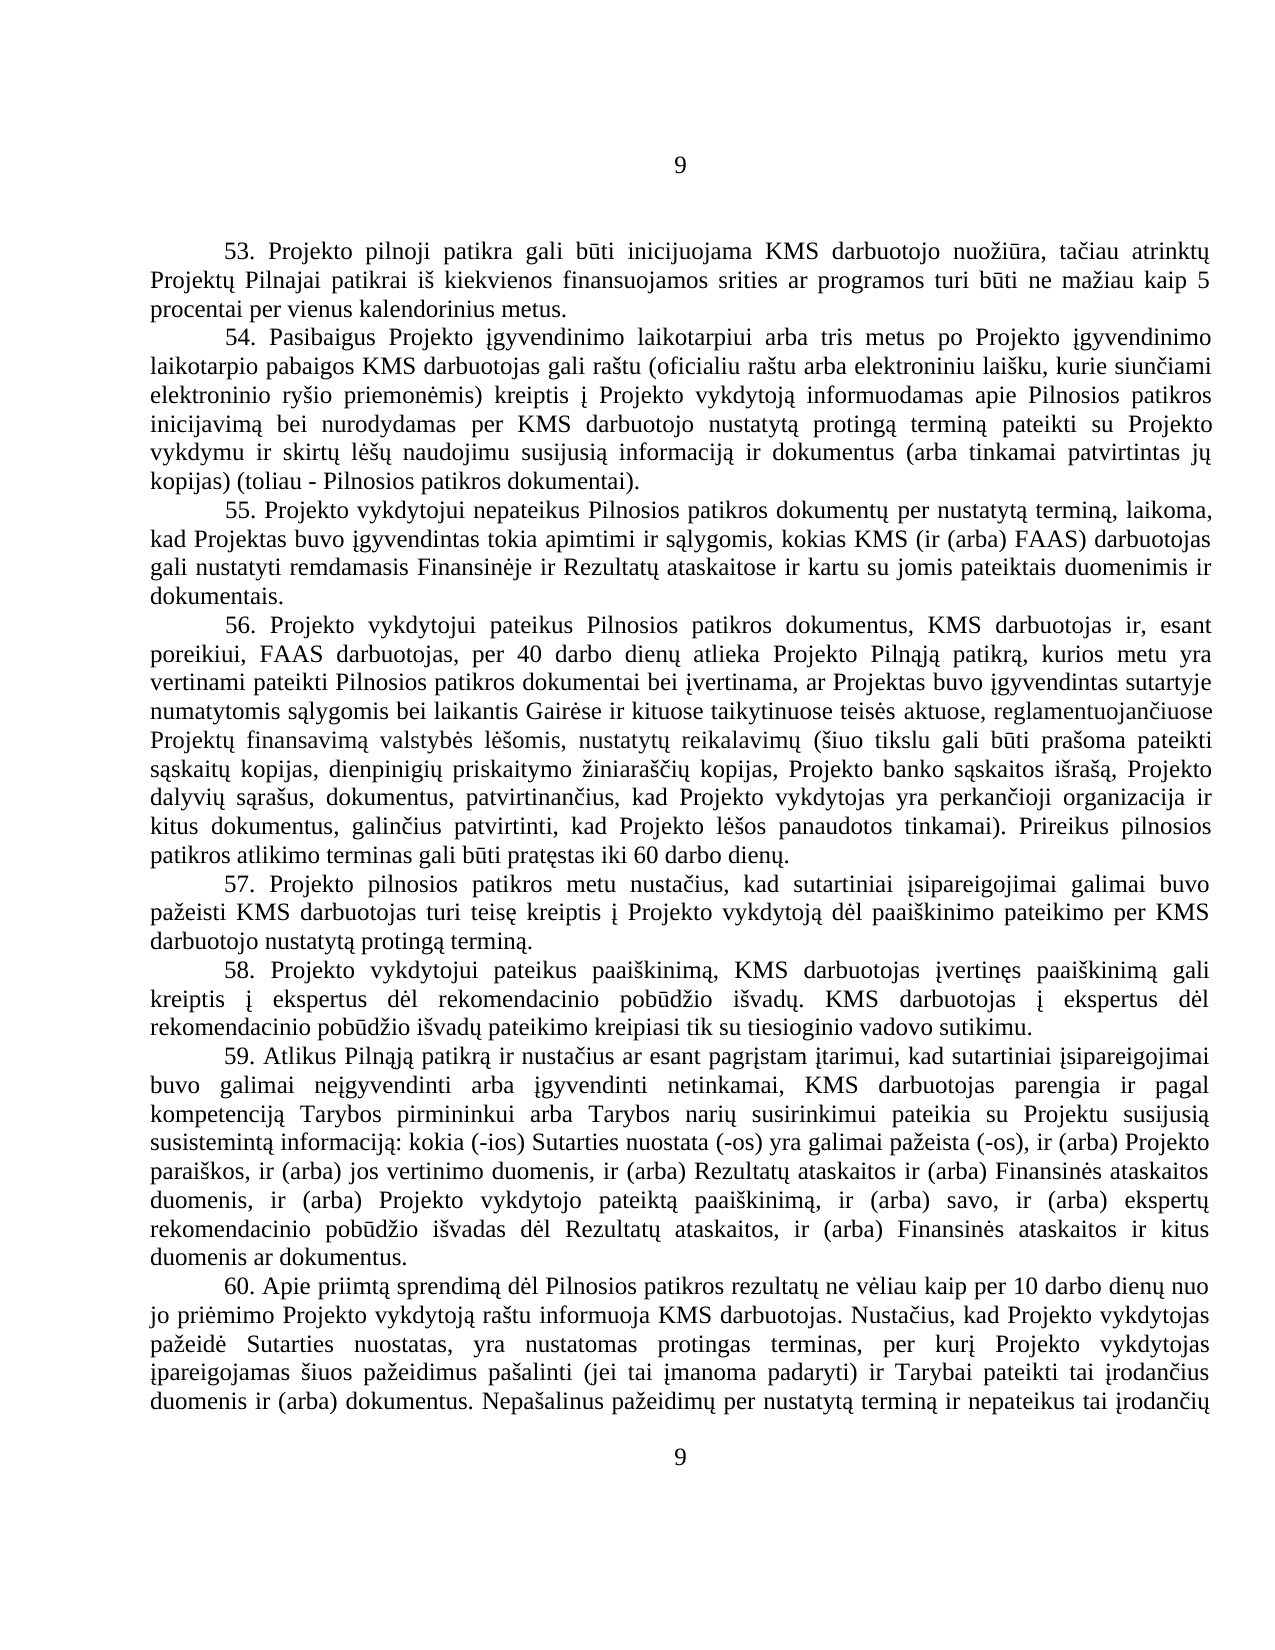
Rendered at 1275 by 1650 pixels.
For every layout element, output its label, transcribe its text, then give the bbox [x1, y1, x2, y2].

text 60. Apie priimtą sprendimą dėl Pilnosios patikros rezultatų ne vėliau kaip per 10 darbo dienų nuo jo priėmimo Projekto vykdytoją raštu informuoja KMS darbuotojas. Nustačius, kad Projekto vykdytojas pažeidė Sutarties nuostatas, yra nustatomas protingas terminas, per kurį Projekto vykdytojas įpareigojamas šiuos pažeidimus pašalinti (jei tai įmanoma padaryti) ir Tarybai pateikti tai įrodančius duomenis ir (arba) dokumentus. Nepašalinus pažeidimų per nustatytą terminą ir nepateikus tai įrodančių [150, 1271, 1211, 1415]
text 55. Projekto vykdytojui nepateikus Pilnosios patikros dokumentų per nustatytą terminą, laikoma, kad Projektas buvo įgyvendintas tokia apimtimi ir sąlygomis, kokias KMS (ir (arba) FAAS) darbuotojas gali nustatyti remdamasis Finansinėje ir Rezultatų ataskaitose ir kartu su jomis pateiktais duomenimis ir dokumentais. [150, 495, 1213, 610]
text 57. Projekto pilnosios patikros metu nustačius, kad sutartiniai įsipareigojimai galimai buvo pažeisti KMS darbuotojas turi teisę kreiptis į Projekto vykdytoją dėl paaiškinimo pateikimo per KMS darbuotojo nustatytą protingą terminą. [150, 869, 1211, 955]
text 54. Pasibaigus Projekto įgyvendinimo laikotarpiui arba tris metus po Projekto įgyvendinimo laikotarpio pabaigos KMS darbuotojas gali raštu (oficialiu raštu arba elektroniniu laišku, kurie siunčiami elektroninio ryšio priemonėmis) kreiptis į Projekto vykdytoją informuodamas apie Pilnosios patikros inicijavimą bei nurodydamas per KMS darbuotojo nustatytą protingą terminą pateikti su Projekto vykdymu ir skirtų lėšų naudojimu susijusią informaciją ir dokumentus (arba tinkamai patvirtintas jų kopijas) (toliau - Pilnosios patikros dokumentai). [150, 322, 1213, 495]
text 56. Projekto vykdytojui pateikus Pilnosios patikros dokumentus, KMS darbuotojas ir, esant poreikiui, FAAS darbuotojas, per 40 darbo dienų atlieka Projekto Pilnąją patikrą, kurios metu yra vertinami pateikti Pilnosios patikros dokumentai bei įvertinama, ar Projektas buvo įgyvendintas sutartyje numatytomis sąlygomis bei laikantis Gairėse ir kituose taikytinuose teisės aktuose, reglamentuojančiuose Projektų finansavimą valstybės lėšomis, nustatytų reikalavimų (šiuo tikslu gali būti prašoma pateikti sąskaitų kopijas, dienpinigių priskaitymo žiniaraščių kopijas, Projekto banko sąskaitos išrašą, Projekto dalyvių sąrašus, dokumentus, patvirtinančius, kad Projekto vykdytojas yra perkančioji organizacija ir kitus dokumentus, galinčius patvirtinti, kad Projekto lėšos panaudotos tinkamai). Prireikus pilnosios patikros atlikimo terminas gali būti pratęstas iki 60 darbo dienų. [150, 610, 1213, 869]
text 53. Projekto pilnoji patikra gali būti inicijuojama KMS darbuotojo nuožiūra, tačiau atrinktų Projektų Pilnajai patikrai iš kiekvienos finansuojamos srities ar programos turi būti ne mažiau kaip 5 procentai per vienus kalendorinius metus. [150, 236, 1211, 322]
text 58. Projekto vykdytojui pateikus paaiškinimą, KMS darbuotojas įvertinęs paaiškinimą gali kreiptis į ekspertus dėl rekomendacinio pobūdžio išvadų. KMS darbuotojas į ekspertus dėl rekomendacinio pobūdžio išvadų pateikimo kreipiasi tik su tiesioginio vadovo sutikimu. [150, 955, 1211, 1041]
text 59. Atlikus Pilnąją patikrą ir nustačius ar esant pagrįstam įtarimui, kad sutartiniai įsipareigojimai buvo galimai neįgyvendinti arba įgyvendinti netinkamai, KMS darbuotojas parengia ir pagal kompetenciją Tarybos pirmininkui arba Tarybos narių susirinkimui pateikia su Projektu susijusią susistemintą informaciją: kokia (-ios) Sutarties nuostata (-os) yra galimai pažeista (-os), ir (arba) Projekto paraiškos, ir (arba) jos vertinimo duomenis, ir (arba) Rezultatų ataskaitos ir (arba) Finansinės ataskaitos duomenis, ir (arba) Projekto vykdytojo pateiktą paaiškinimą, ir (arba) savo, ir (arba) ekspertų rekomendacinio pobūdžio išvadas dėl Rezultatų ataskaitos, ir (arba) Finansinės ataskaitos ir kitus duomenis ar dokumentus. [150, 1041, 1211, 1271]
